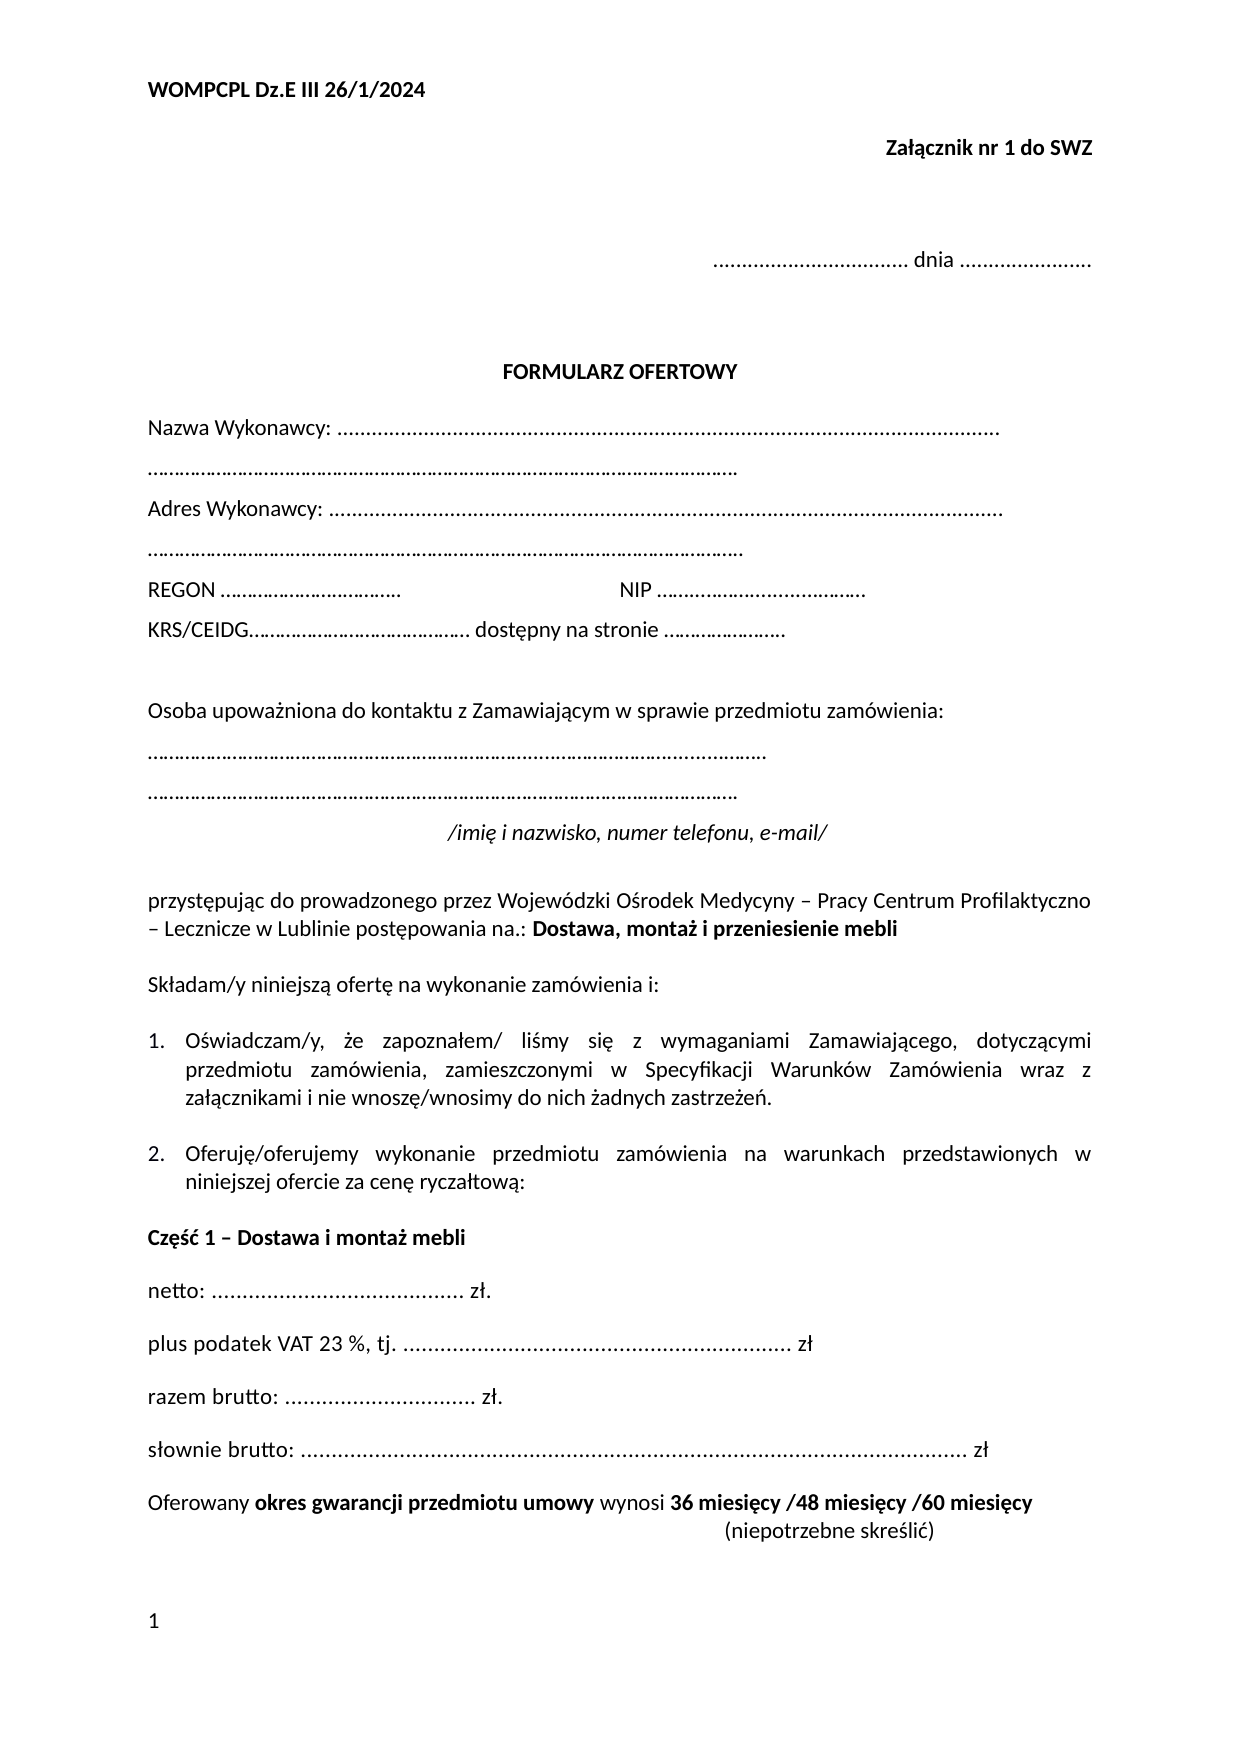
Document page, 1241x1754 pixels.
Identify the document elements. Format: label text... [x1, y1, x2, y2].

text Nazwa Wykonawcy: ................................................................................................................... [148, 413, 1093, 441]
text plus podatek VAT 23 %, tj. ............................................................... zł [148, 1329, 1093, 1357]
list Oświadczam/y, że zapoznałem/ liśmy się z wymaganiami Zamawiającego, dotyczącymi przedmiotu zamówienia, zamieszczonymi w Specyfikacji Warunków Zamówienia wraz z załącznikami i nie wnoszę/wnosimy do nich żadnych zastrzeżeń. [148, 1027, 1093, 1111]
text .................................. dnia ....................... [148, 245, 1093, 273]
text /imię i nazwisko, numer telefonu, e-mail/ [185, 818, 1093, 846]
text WOMPCPL Dz.E III 26/1/2024 [148, 74, 1093, 103]
text netto: ......................................... zł. [148, 1276, 1093, 1304]
text słownie brutto: ............................................................................................................ zł [148, 1435, 1093, 1463]
text FORMULARZ OFERTOWY [148, 357, 1093, 385]
text …………………………………………………………………………………………………. [148, 453, 1093, 481]
text przystępując do prowadzonego przez Wojewódzki Ośrodek Medycyny – Pracy Centrum Profilaktyczno – Lecznicze w Lublinie postępowania na.: Dostawa, montaż i przeniesienie mebli [148, 887, 1093, 943]
text Osoba upoważniona do kontaktu z Zamawiającym w sprawie przedmiotu zamówienia: [148, 696, 1093, 724]
text Oferowany okres gwarancji przedmiotu umowy wynosi 36 miesięcy /48 miesięcy /60 miesięcy (niepotrzebne skreślić) [148, 1488, 1093, 1544]
text KRS/CEIDG…………………………………… dostępny na stronie ………………….. [148, 615, 1093, 643]
text Składam/y niniejszą ofertę na wykonanie zamówienia i: [148, 971, 1093, 999]
text …………………………………………………………………………………………………. [148, 777, 1093, 806]
text ………………………………………………………………………………………………….. [148, 534, 1093, 562]
text razem brutto: ............................... zł. [148, 1382, 1093, 1410]
list Oferuję/oferujemy wykonanie przedmiotu zamówienia na warunkach przedstawionych w niniejszej ofercie za cenę ryczałtową: [148, 1139, 1093, 1195]
text ……………………………………………………………….....…………………..........…….. [148, 737, 1093, 765]
text Załącznik nr 1 do SWZ [148, 132, 1093, 161]
text REGON …………………..……….. NIP …….....……............……… [148, 575, 1093, 603]
text Adres Wykonawcy: ..................................................................................................................... [148, 494, 1093, 522]
text Część 1 – Dostawa i montaż mebli [148, 1223, 1093, 1251]
